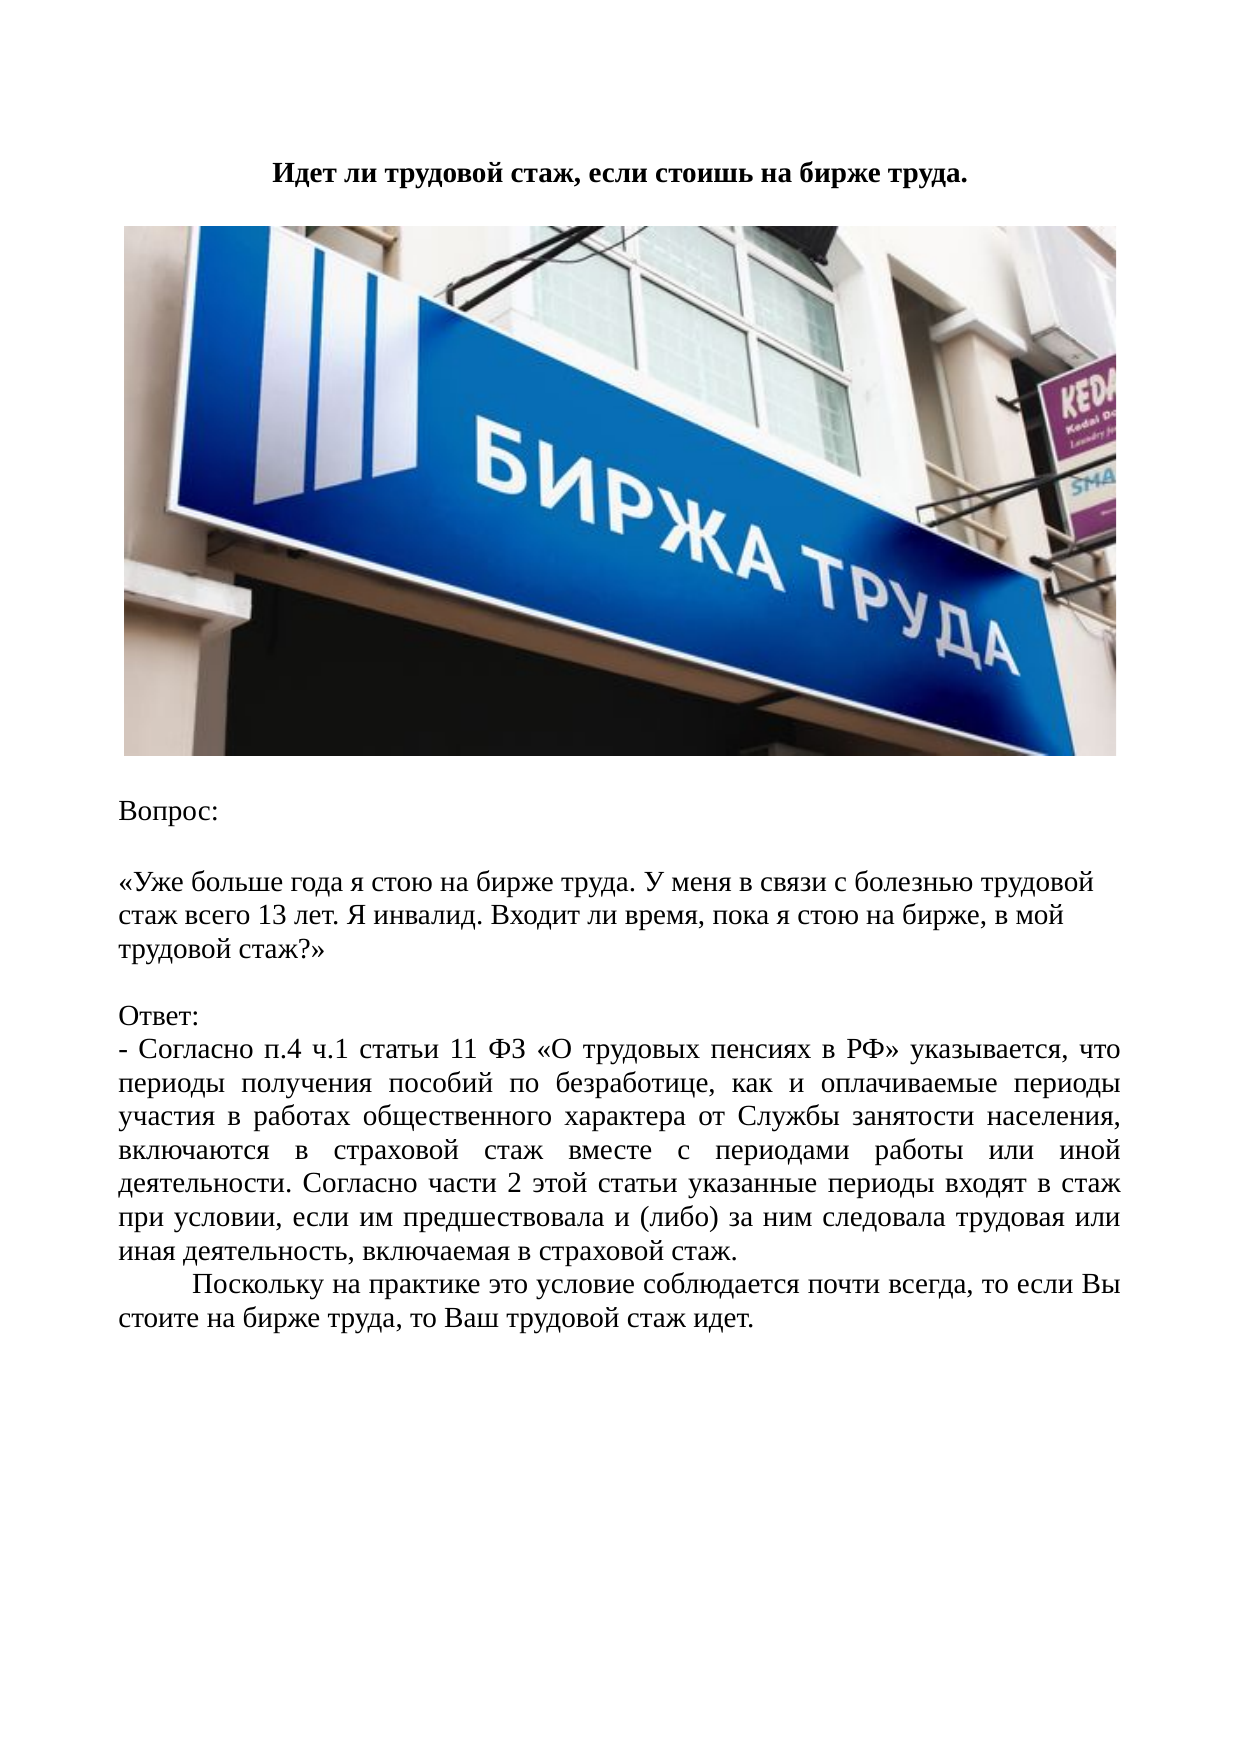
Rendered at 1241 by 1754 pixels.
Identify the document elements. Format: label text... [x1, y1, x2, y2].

text Поскольку на практике это условие соблюдается почти всегда, то если Вы стоите на бирже труда, то Ваш трудовой стаж идет. [118, 1266, 1122, 1333]
text Ответ: [118, 998, 1122, 1031]
text Вопрос: [118, 793, 1122, 826]
text - Согласно п.4 ч.1 статьи 11 ФЗ «О трудовых пенсиях в РФ» указывается, что периоды получения пособий по безработице, как и оплачиваемые периоды участия в работах общественного характера от Службы занятости населения, включаются в страховой стаж вместе с периодами работы или иной деятельности. Согласно части 2 этой статьи указанные периоды входят в стаж при условии, если им предшествовала и (либо) за ним следовала трудовая или иная деятельность, включаемая в страховой стаж. [118, 1031, 1122, 1266]
picture [124, 226, 1117, 756]
text Идет ли трудовой стаж, если стоишь на бирже труда. [118, 156, 1122, 189]
text «Уже больше года я стою на бирже труда. У меня в связи с болезнью трудовой стаж всего 13 лет. Я инвалид. Входит ли время, пока я стою на бирже, в мой трудовой стаж?» [118, 864, 1122, 964]
